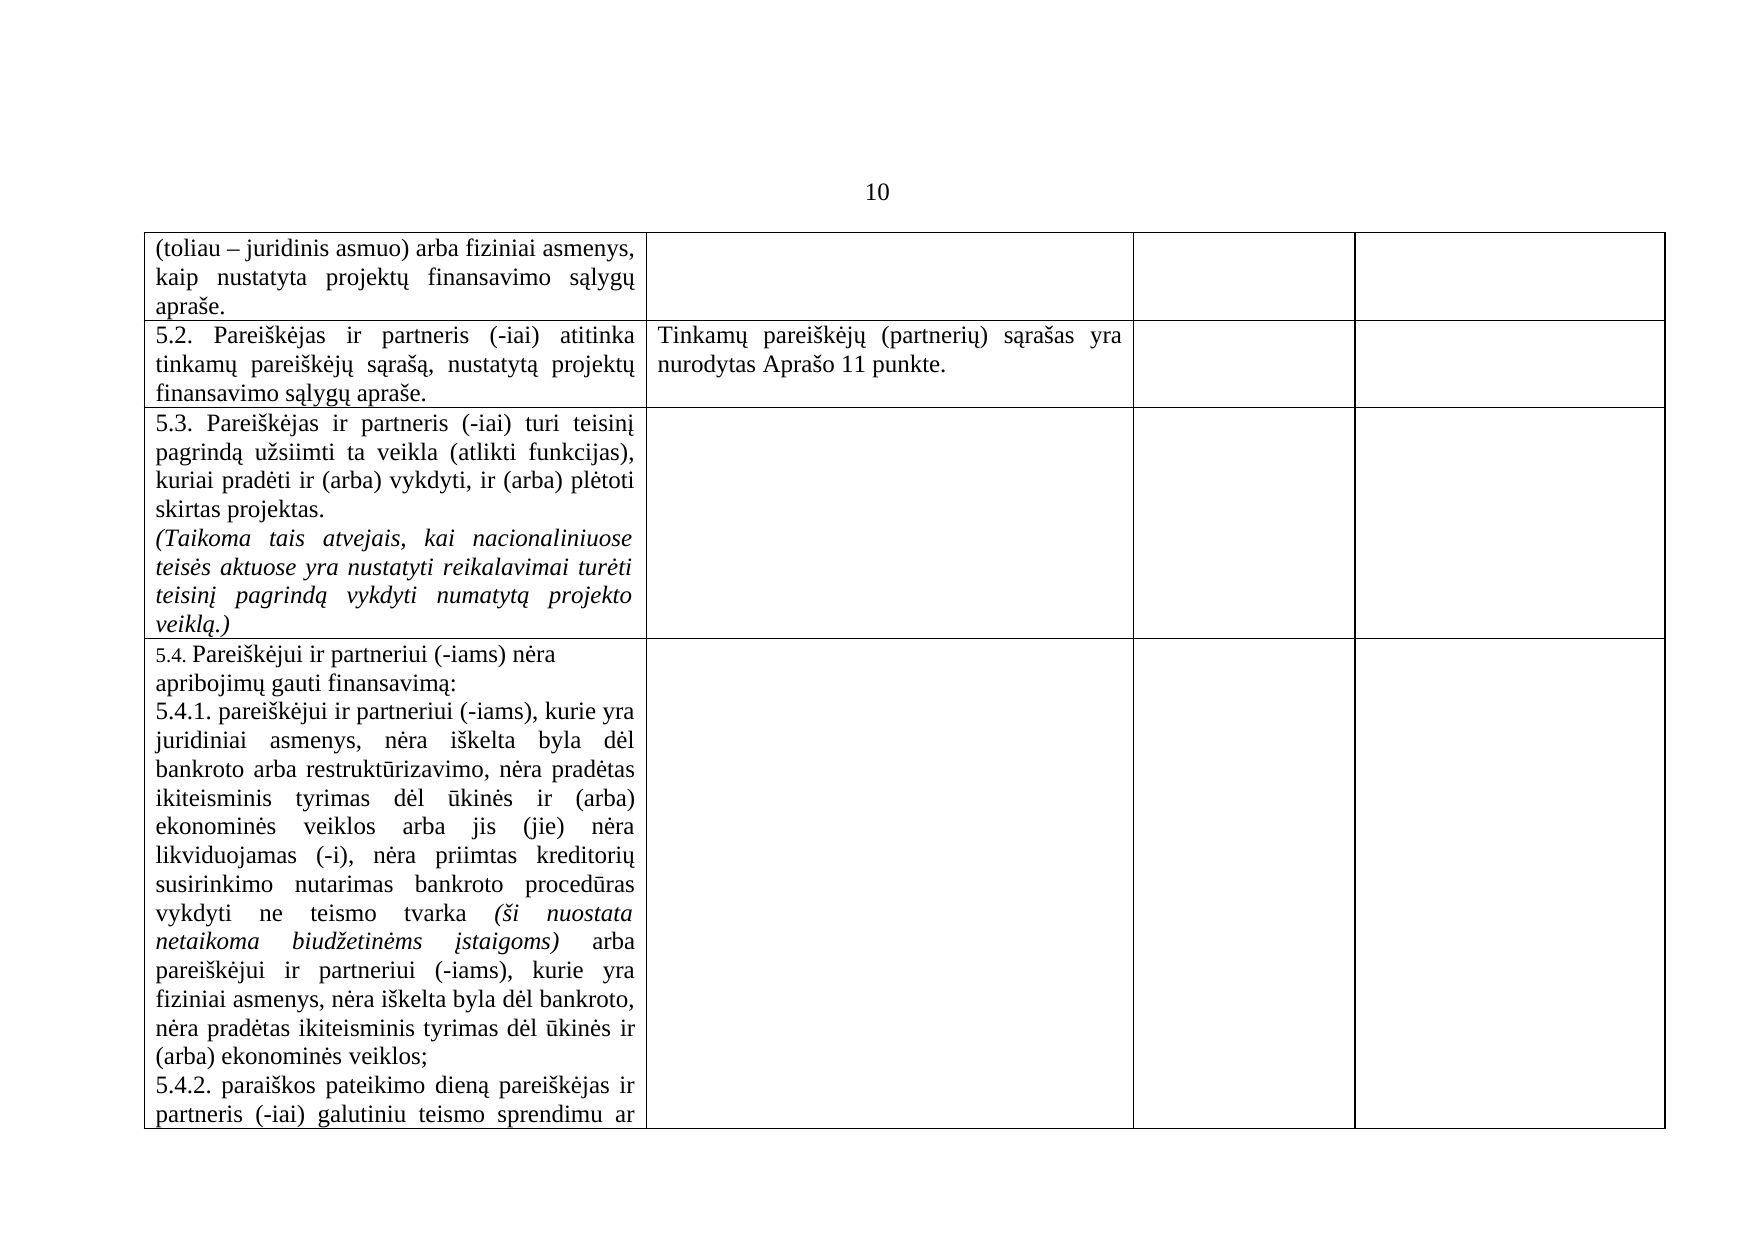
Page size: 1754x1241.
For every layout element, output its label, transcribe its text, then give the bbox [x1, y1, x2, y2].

table_cell [1356, 233, 1664, 319]
table_cell [1134, 321, 1354, 407]
table_cell [1356, 639, 1664, 1128]
table_cell [1356, 321, 1664, 407]
table_cell [1134, 408, 1354, 638]
table_cell [1356, 408, 1664, 638]
table_cell 5.3. Pareiškėjas ir partneris (-iai) turi teisinį pagrindą užsiimti ta veikla (atlikti funkcijas), kuriai pradėti ir (arba) vykdyti, ir (arba) plėtoti skirtas projektas. (Taikoma tais atvejais, kai nacionaliniuose teisės aktuose yra nustatyti reikalavimai turėti teisinį pagrindą vykdyti numatytą projekto veiklą.) [145, 408, 646, 638]
table_cell [647, 408, 1133, 638]
table_cell [1134, 233, 1354, 319]
table_cell [1134, 639, 1354, 1128]
table_cell Tinkamų pareiškėjų (partnerių) sąrašas yra nurodytas Aprašo 11 punkte. [647, 321, 1133, 407]
table_cell [647, 233, 1133, 319]
table_cell 5.2. Pareiškėjas ir partneris (-iai) atitinka tinkamų pareiškėjų sąrašą, nustatytą projektų finansavimo sąlygų apraše. [145, 321, 646, 407]
table_cell [647, 639, 1133, 1128]
table_cell (toliau – juridinis asmuo) arba fiziniai asmenys, kaip nustatyta projektų finansavimo sąlygų apraše. [145, 233, 646, 319]
table_cell 5.4. Pareiškėjui ir partneriui (-iams) nėra apribojimų gauti finansavimą: 5.4.1. pareiškėjui ir partneriui (-iams), kurie yra juridiniai asmenys, nėra iškelta byla dėl bankroto arba restruktūrizavimo, nėra pradėtas ikiteisminis tyrimas dėl ūkinės ir (arba) ekonominės veiklos arba jis (jie) nėra likviduojamas (-i), nėra priimtas kreditorių susirinkimo nutarimas bankroto procedūras vykdyti ne teismo tvarka (ši nuostata netaikoma biudžetinėms įstaigoms) arba pareiškėjui ir partneriui (-iams), kurie yra fiziniai asmenys, nėra iškelta byla dėl bankroto, nėra pradėtas ikiteisminis tyrimas dėl ūkinės ir (arba) ekonominės veiklos; 5.4.2. paraiškos pateikimo dieną pareiškėjas ir partneris (-iai) galutiniu teismo sprendimu ar [145, 639, 646, 1128]
